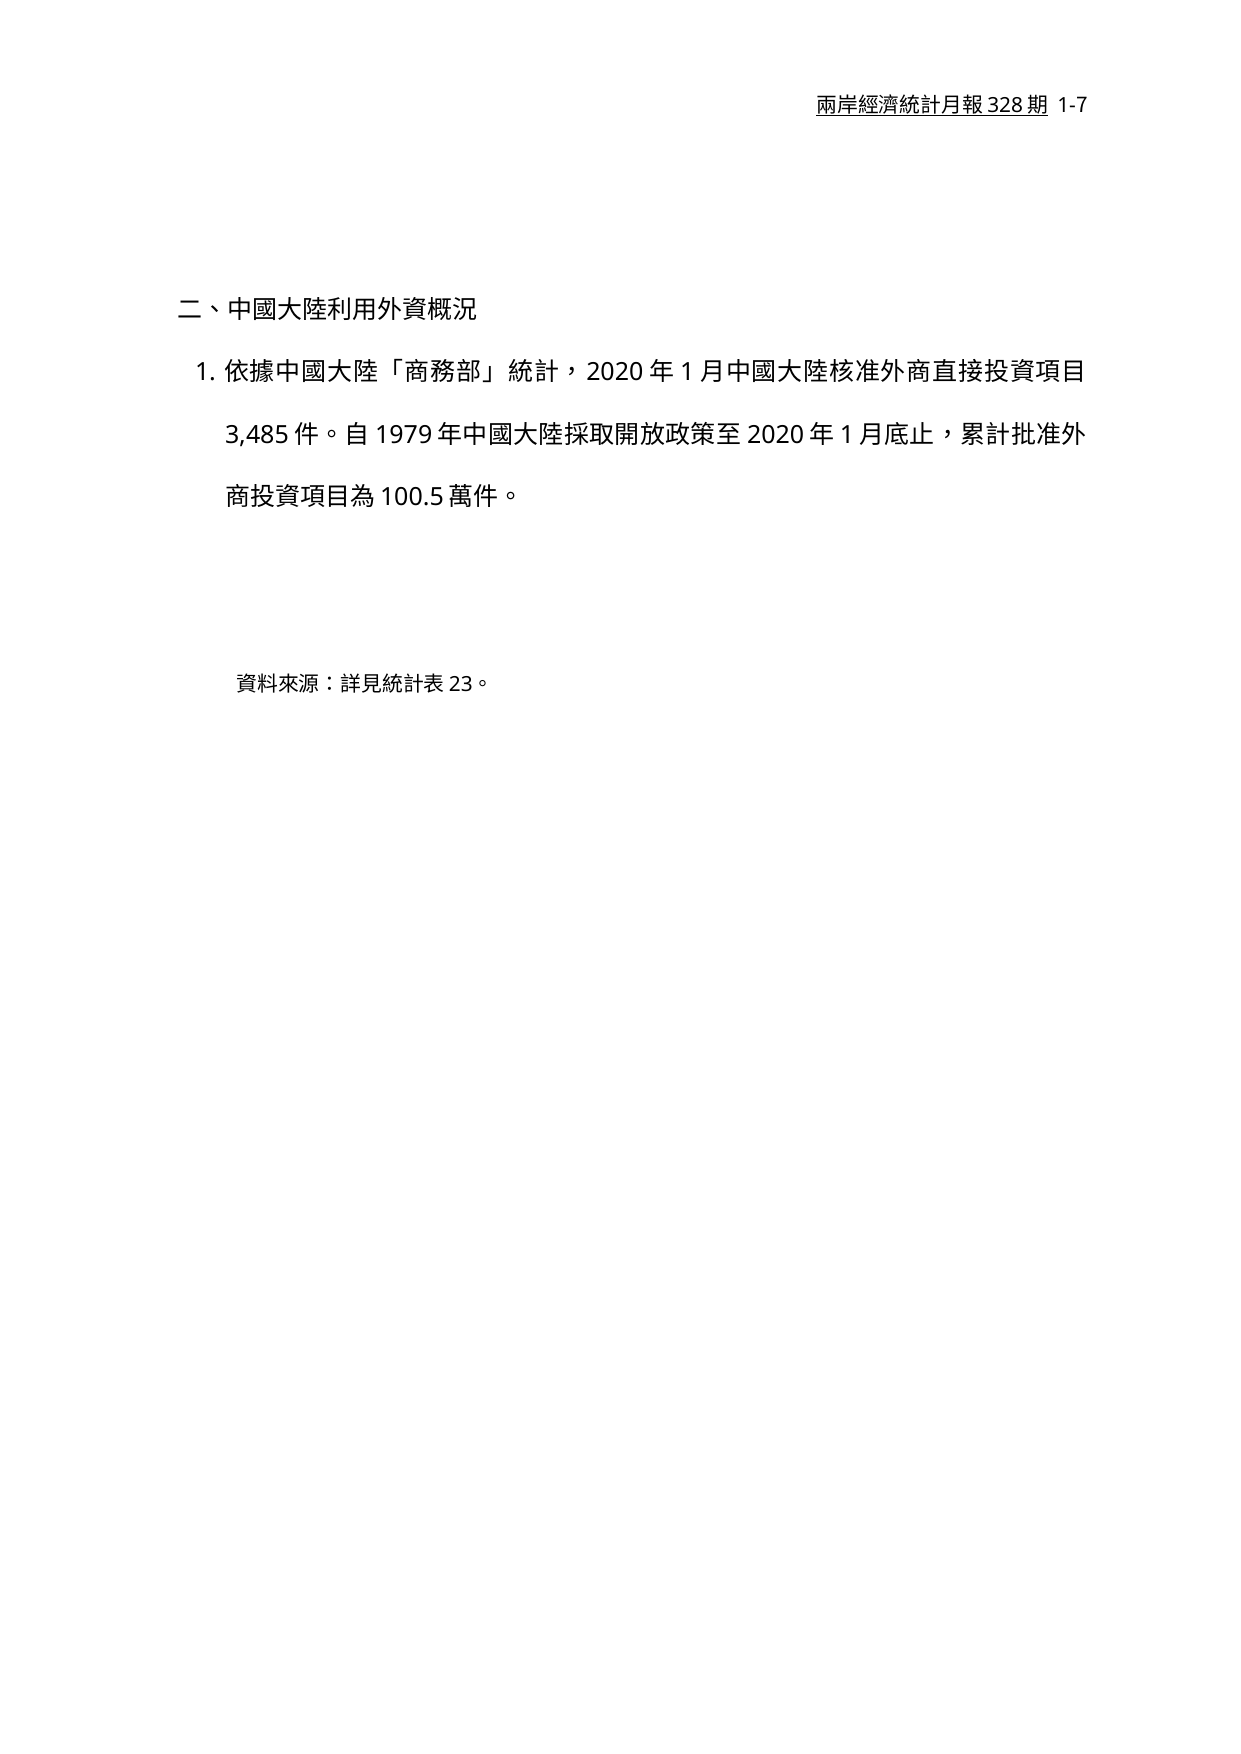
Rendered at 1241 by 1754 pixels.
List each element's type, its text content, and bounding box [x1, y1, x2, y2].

text 1. 依據中國大陸「商務部」統計，2020年1月中國大陸核准外商直接投資項目3,485件。自1979年中國大陸採取開放政策至2020年1月底止，累計批准外商投資項目為100.5萬件。 [195, 328, 1087, 516]
text 資料來源：詳見統計表23。 [177, 641, 1087, 703]
text 二、中國大陸利用外資概況 [177, 266, 1087, 328]
